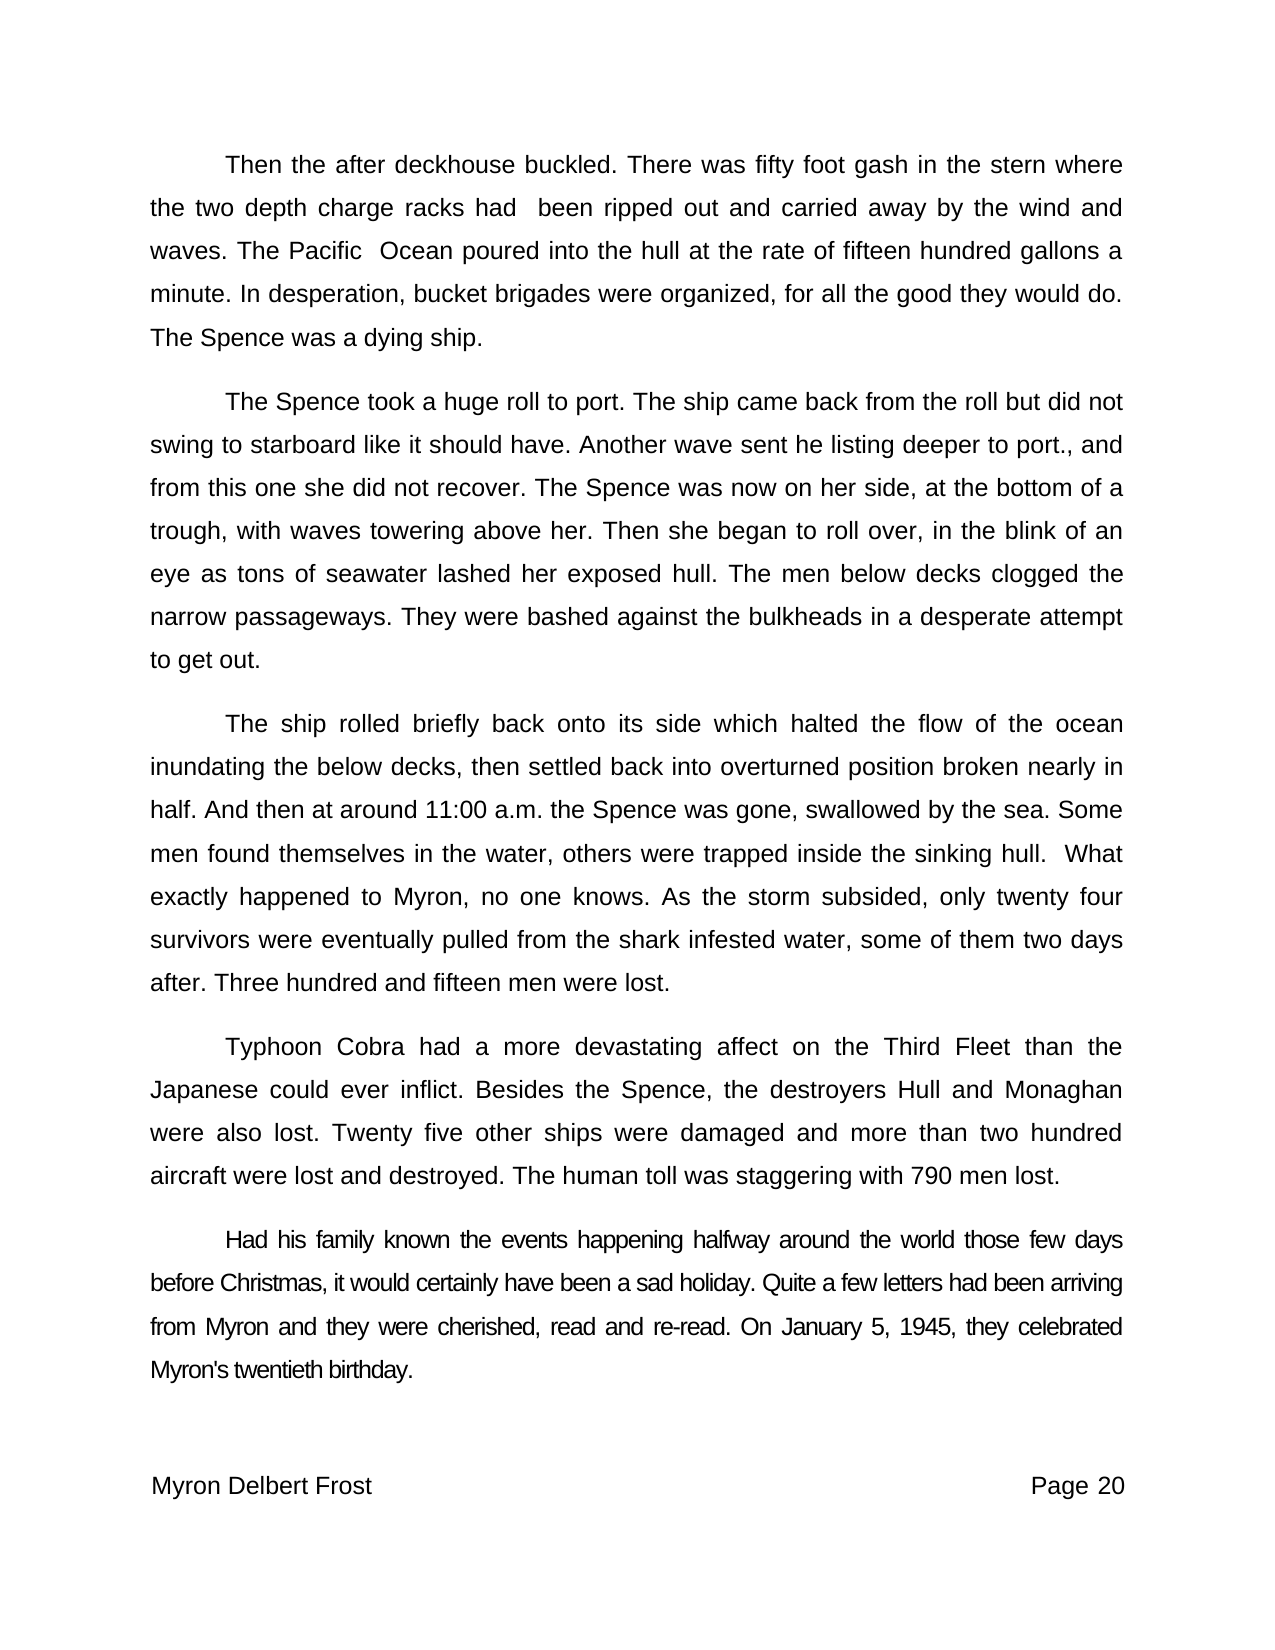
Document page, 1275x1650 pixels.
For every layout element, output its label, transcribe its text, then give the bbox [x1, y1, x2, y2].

text Then the after deckhouse buckled. There was fifty foot gash in the stern where the two depth charge racks had been ripped out and carried away by the wind and waves. The Pacific Ocean poured into the hull at the rate of fifteen hundred gallons a minute. In desperation, bucket brigades were organized, for all the good they would do. The Spence was a dying ship. [150, 150, 1125, 351]
text Had his family known the events happening halfway around the world those few days before Christmas, it would certainly have been a sad holiday. Quite a few letters had been arriving from Myron and they were cherished, read and re-read. On January 5, 1945, they celebrated Myron's twentieth birthday. [150, 1225, 1125, 1383]
text The ship rolled briefly back onto its side which halted the flow of the ocean inundating the below decks, then settled back into overturned position broken nearly in half. And then at around 11:00 a.m. the Spence was gone, swallowed by the sea. Some men found themselves in the water, others were trapped inside the sinking hull. What exactly happened to Myron, no one knows. As the storm subsided, only twenty four survivors were eventually pulled from the shark infested water, some of them two days after. Three hundred and fifteen men were lost. [150, 709, 1125, 997]
text Typhoon Cobra had a more devastating affect on the Third Fleet than the Japanese could ever inflict. Besides the Spence, the destroyers Hull and Monaghan were also lost. Twenty five other ships were damaged and more than two hundred aircraft were lost and destroyed. The human toll was staggering with 790 men lost. [150, 1032, 1125, 1190]
text The Spence took a huge roll to port. The ship came back from the roll but did not swing to starboard like it should have. Another wave sent he listing deeper to port., and from this one she did not recover. The Spence was now on her side, at the bottom of a trough, with waves towering above her. Then she began to roll over, in the blink of an eye as tons of seawater lashed her exposed hull. The men below decks clogged the narrow passageways. They were bashed against the bulkheads in a desperate attempt to get out. [150, 386, 1125, 674]
